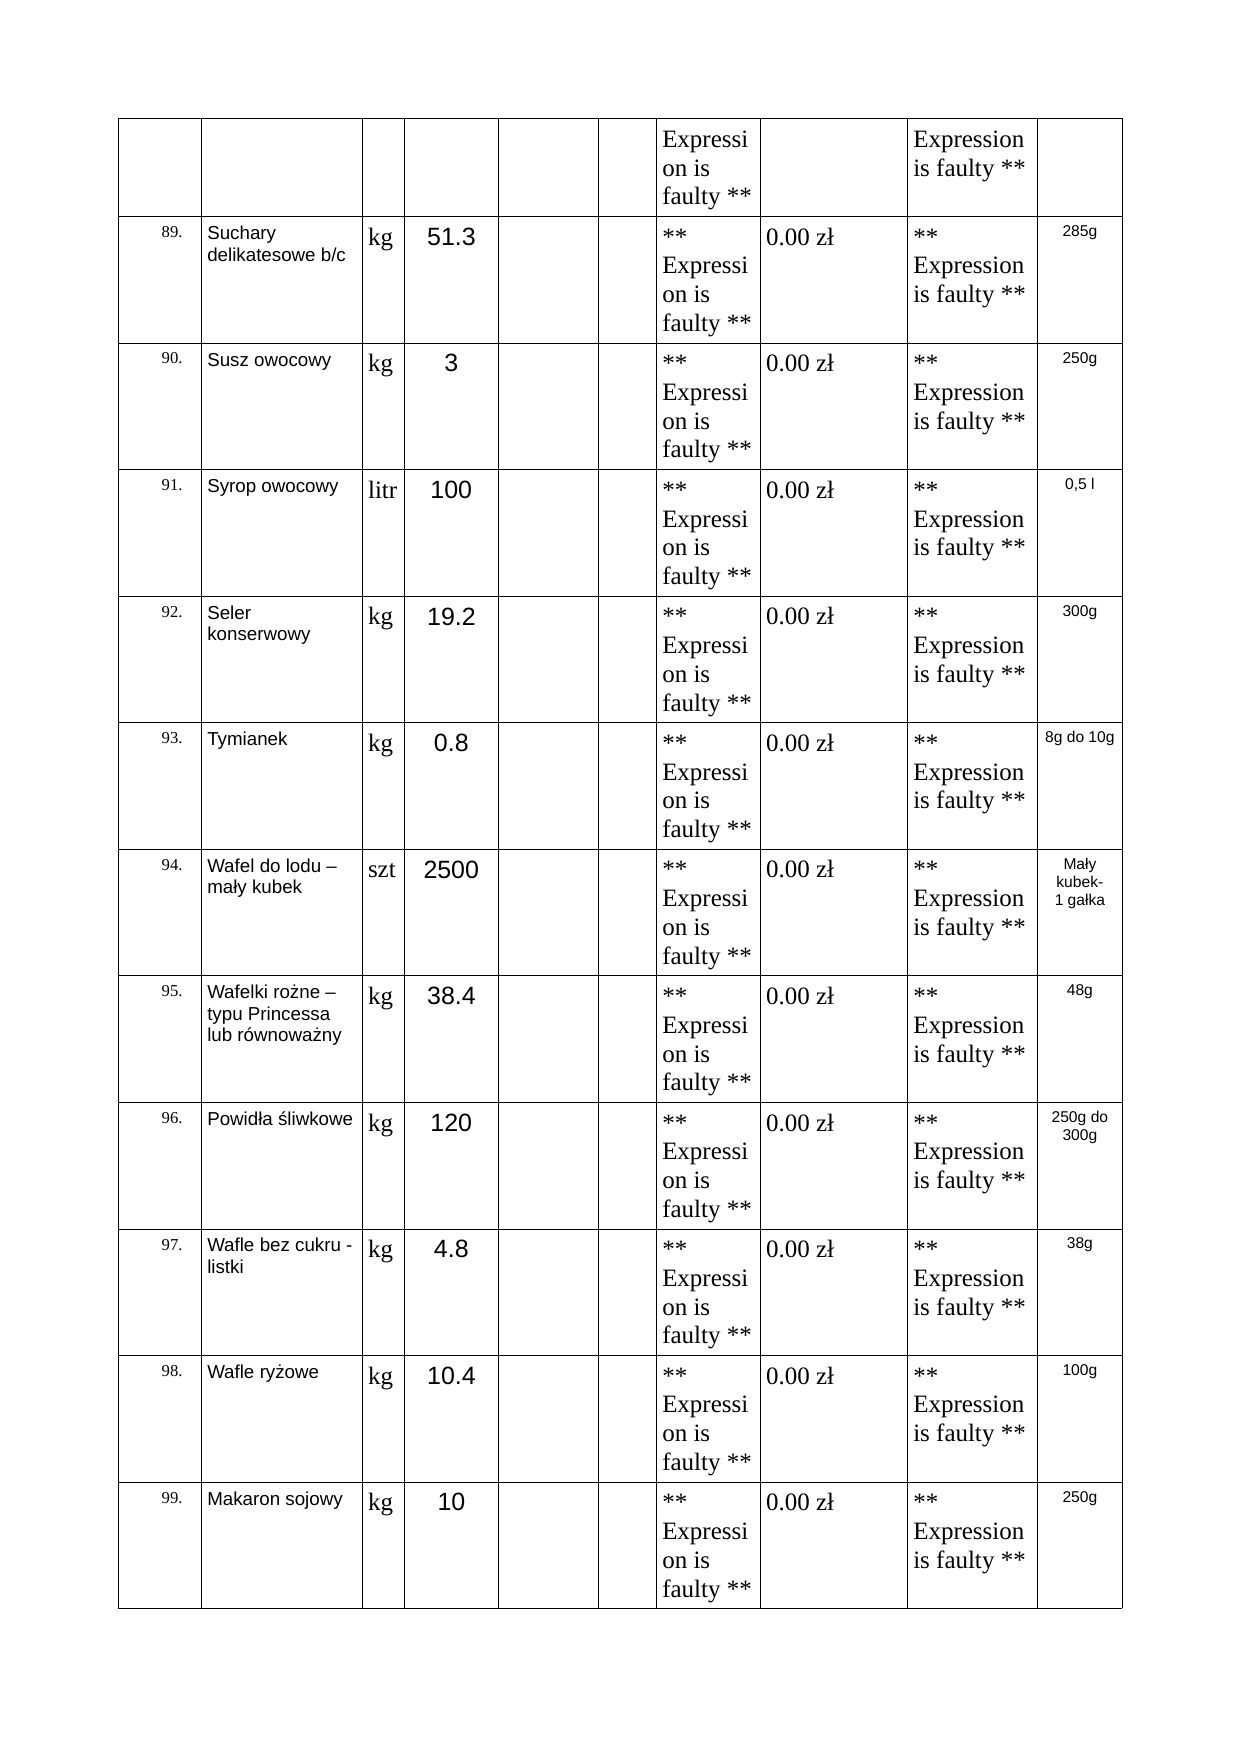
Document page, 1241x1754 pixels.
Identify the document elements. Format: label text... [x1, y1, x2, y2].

table_cell kg [363, 1483, 404, 1608]
table_cell 2500 [405, 850, 498, 975]
table_cell 19,2 [405, 597, 498, 722]
table_cell 0,00 zł [908, 850, 1037, 975]
table_cell [119, 976, 201, 1102]
table_cell [119, 850, 201, 975]
table_cell 0,00 zł [657, 1230, 760, 1355]
table_cell 0,00 zł [908, 470, 1037, 596]
table_cell Powidła śliwkowe [202, 1103, 362, 1228]
table_cell Suchary delikatesowe b/c [202, 217, 362, 342]
table_cell 0,00 zł [908, 597, 1037, 722]
table_cell 3 [405, 344, 498, 469]
table_cell [599, 1230, 656, 1355]
table_cell [499, 597, 598, 722]
table_cell [499, 1356, 598, 1482]
table_cell Wafelki rożne – typu Princessa lub równoważny [202, 976, 362, 1102]
table_cell [119, 217, 201, 342]
table_cell Wafle bez cukru - listki [202, 1230, 362, 1355]
table_cell Mały kubek- 1 gałka [1038, 850, 1122, 975]
table_cell 0,00 zł [908, 1103, 1037, 1228]
table_cell kg [363, 344, 404, 469]
table_cell kg [363, 1103, 404, 1228]
table_cell 0,00 zł [657, 597, 760, 722]
table_cell 0,00 zł [761, 470, 907, 596]
table_cell kg [363, 217, 404, 342]
table_cell [405, 119, 498, 216]
table_cell 0,00 zł [657, 119, 760, 216]
table_cell 0,00 zł [761, 597, 907, 722]
table_cell 0,00 zł [657, 470, 760, 596]
table_cell 0,00 zł [908, 976, 1037, 1102]
table_cell [499, 1103, 598, 1228]
table_cell [599, 344, 656, 469]
table_cell [599, 976, 656, 1102]
table_cell 38g [1038, 1230, 1122, 1355]
table_cell 250g do 300g [1038, 1103, 1122, 1228]
table_cell 0,5 l [1038, 470, 1122, 596]
table_cell 8g do 10g [1038, 723, 1122, 849]
table_cell [499, 470, 598, 596]
table_cell kg [363, 976, 404, 1102]
table_cell 0,00 zł [908, 344, 1037, 469]
table_cell kg [363, 723, 404, 849]
table_cell [499, 344, 598, 469]
table_cell kg [363, 1230, 404, 1355]
table_cell [599, 1356, 656, 1482]
table_cell [119, 1103, 201, 1228]
table_cell 285g [1038, 217, 1122, 342]
table_cell [599, 1103, 656, 1228]
table_cell [599, 723, 656, 849]
table_cell 0,00 zł [908, 1483, 1037, 1608]
table_cell kg [363, 597, 404, 722]
table_cell [119, 119, 201, 216]
table_cell 0,00 zł [908, 119, 1037, 216]
table_cell litr [363, 470, 404, 596]
table_cell [119, 597, 201, 722]
table_cell Tymianek [202, 723, 362, 849]
table_cell 0,00 zł [761, 976, 907, 1102]
table_cell [499, 217, 598, 342]
table_cell [499, 850, 598, 975]
table_cell 0,00 zł [908, 1230, 1037, 1355]
table_cell [119, 723, 201, 849]
table_cell [119, 1230, 201, 1355]
table_cell 0,00 zł [657, 723, 760, 849]
table_cell 300g [1038, 597, 1122, 722]
table_cell 10 [405, 1483, 498, 1608]
table_cell 0,8 [405, 723, 498, 849]
table_cell 38,4 [405, 976, 498, 1102]
table_cell 0,00 zł [657, 344, 760, 469]
table_cell [599, 470, 656, 596]
table_cell [1038, 119, 1122, 216]
table_cell Wafle ryżowe [202, 1356, 362, 1482]
table_cell Makaron sojowy [202, 1483, 362, 1608]
table_cell 0,00 zł [657, 217, 760, 342]
table_cell [599, 850, 656, 975]
table_cell 0,00 zł [908, 217, 1037, 342]
table_cell [499, 976, 598, 1102]
table_cell [599, 597, 656, 722]
table_cell 0,00 zł [657, 850, 760, 975]
table_cell 0,00 zł [657, 976, 760, 1102]
table_cell Syrop owocowy [202, 470, 362, 596]
table_cell 100g [1038, 1356, 1122, 1482]
table_cell [499, 723, 598, 849]
table_cell [599, 119, 656, 216]
table_cell 120 [405, 1103, 498, 1228]
table_cell [499, 119, 598, 216]
table_cell Seler konserwowy [202, 597, 362, 722]
table_cell [119, 344, 201, 469]
table_cell [119, 470, 201, 596]
table_cell 0,00 zł [761, 217, 907, 342]
table_cell 0,00 zł [761, 1230, 907, 1355]
table_cell 0,00 zł [761, 1356, 907, 1482]
table_cell 0,00 zł [657, 1483, 760, 1608]
table_cell [119, 1356, 201, 1482]
table_cell 0,00 zł [761, 1103, 907, 1228]
table_cell 250g [1038, 1483, 1122, 1608]
table_cell 0,00 zł [761, 119, 907, 216]
table_cell 0,00 zł [657, 1356, 760, 1482]
table_cell 4,8 [405, 1230, 498, 1355]
table_cell szt [363, 850, 404, 975]
table_cell 0,00 zł [908, 723, 1037, 849]
table_cell [499, 1483, 598, 1608]
table_cell Susz owocowy [202, 344, 362, 469]
table_cell 10,4 [405, 1356, 498, 1482]
table_cell 0,00 zł [761, 850, 907, 975]
table_cell 0,00 zł [761, 723, 907, 849]
table_cell 0,00 zł [761, 1483, 907, 1608]
table_cell [599, 1483, 656, 1608]
table_cell 0,00 zł [657, 1103, 760, 1228]
table_cell kg [363, 1356, 404, 1482]
table_cell 0,00 zł [761, 344, 907, 469]
table_cell [499, 1230, 598, 1355]
table_cell 100 [405, 470, 498, 596]
table_cell [202, 119, 362, 216]
table_cell 0,00 zł [908, 1356, 1037, 1482]
table_cell [599, 217, 656, 342]
table_cell Wafel do lodu – mały kubek [202, 850, 362, 975]
table_cell 48g [1038, 976, 1122, 1102]
table_cell [363, 119, 404, 216]
table_cell [119, 1483, 201, 1608]
table_cell 51,3 [405, 217, 498, 342]
table_cell 250g [1038, 344, 1122, 469]
